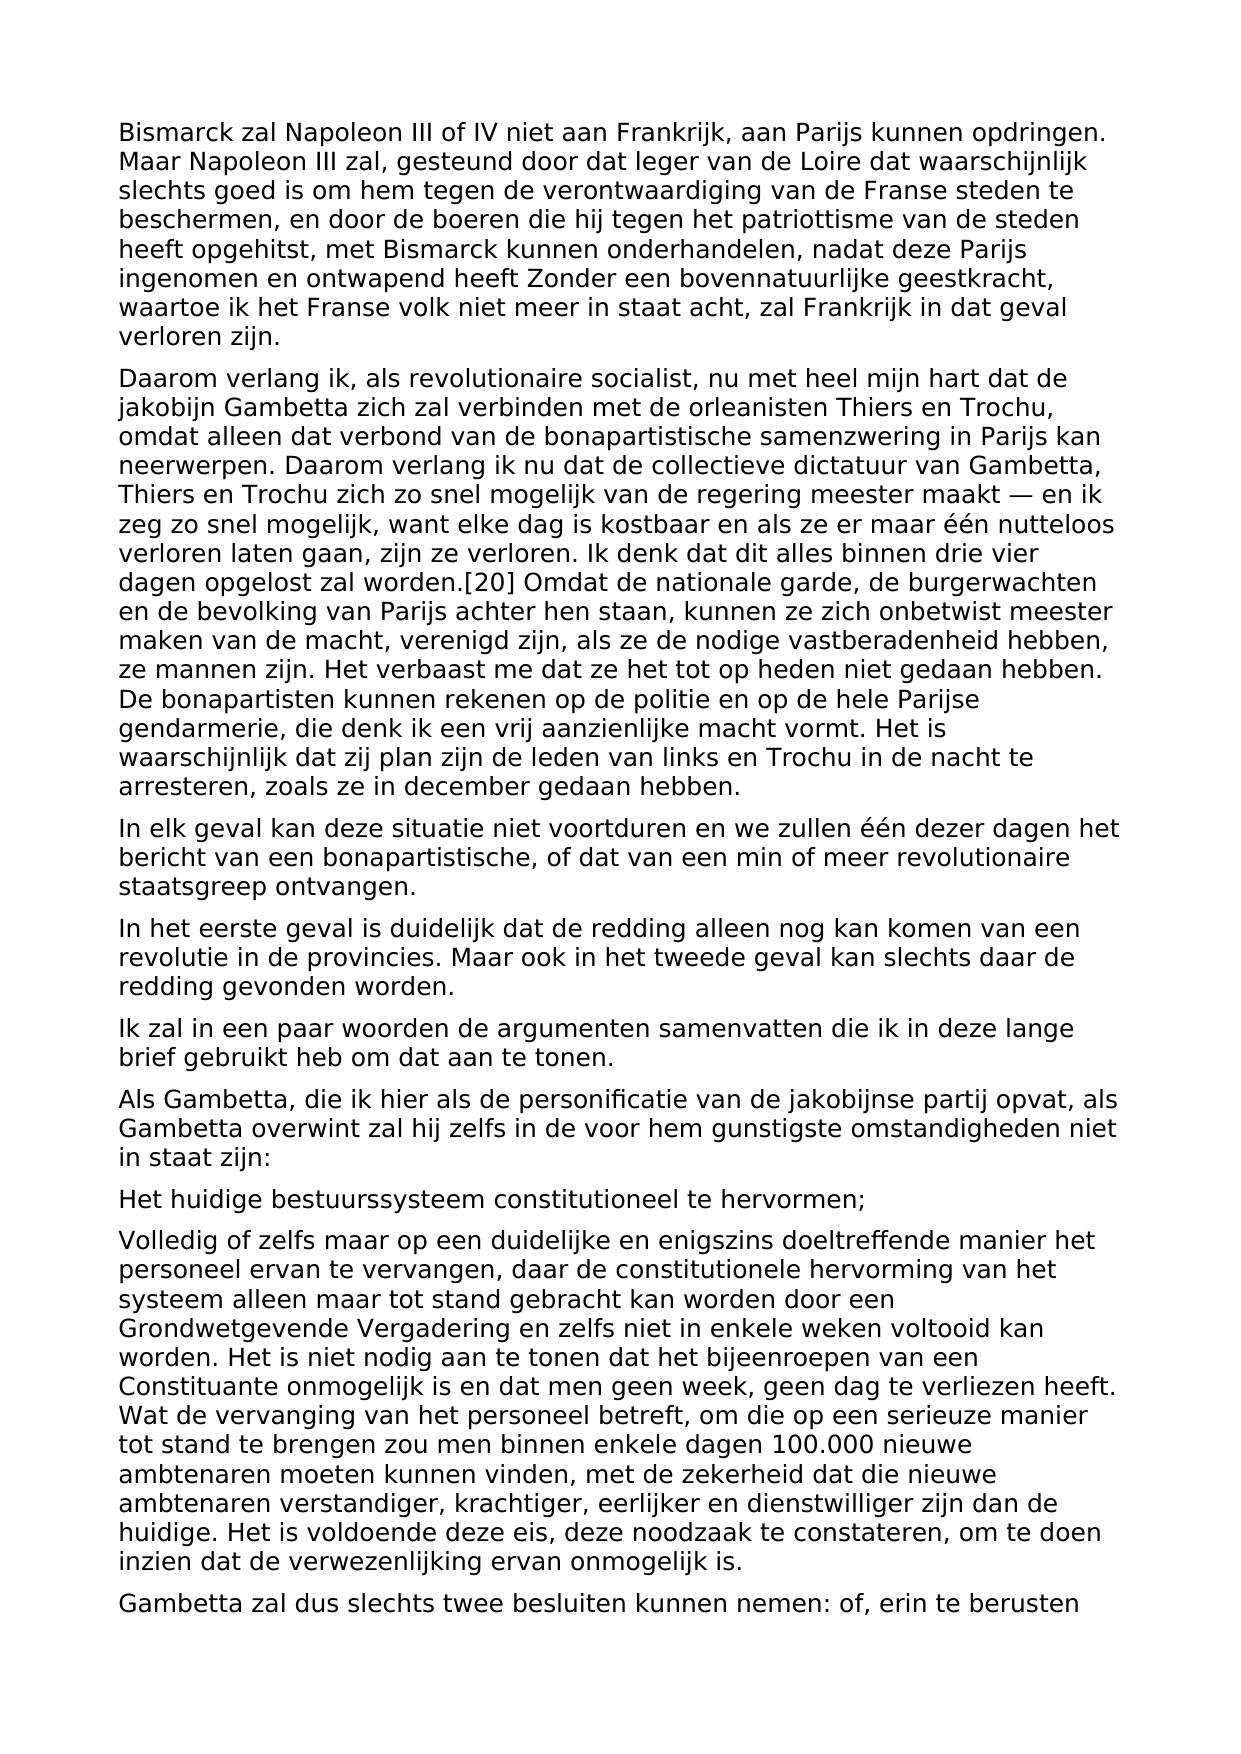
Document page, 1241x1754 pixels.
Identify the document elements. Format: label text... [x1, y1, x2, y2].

text Ik zal in een paar woorden de argumenten samenvatten die ik in deze lange brief gebruikt heb om dat aan te tonen. [118, 1014, 1122, 1072]
text In elk geval kan deze situatie niet voortduren en we zullen één dezer dagen het bericht van een bonapartistische, of dat van een min of meer revolutionaire staatsgreep ontvangen. [118, 814, 1122, 901]
text Bismarck zal Napoleon III of IV niet aan Frankrijk, aan Parijs kunnen opdringen. Maar Napoleon III zal, gesteund door dat leger van de Loire dat waarschijnlijk slechts goed is om hem tegen de verontwaardiging van de Franse steden te beschermen, en door de boeren die hij tegen het patriottisme van de steden heeft opgehitst, met Bismarck kunnen onderhandelen, nadat deze Parijs ingenomen en ontwapend heeft Zonder een bovennatuurlijke geestkracht, waartoe ik het Franse volk niet meer in staat acht, zal Frankrijk in dat geval verloren zijn. [118, 118, 1122, 351]
text In het eerste geval is duidelijk dat de redding alleen nog kan komen van een revolutie in de provincies. Maar ook in het tweede geval kan slechts daar de redding gevonden worden. [118, 914, 1122, 1001]
text Daarom verlang ik, als revolutionaire socialist, nu met heel mijn hart dat de jakobijn Gambetta zich zal verbinden met de orleanisten Thiers en Trochu, omdat alleen dat verbond van de bonapartistische samenzwering in Parijs kan neerwerpen. Daarom verlang ik nu dat de collectieve dictatuur van Gambetta, Thiers en Trochu zich zo snel mogelijk van de regering meester maakt — en ik zeg zo snel mogelijk, want elke dag is kostbaar en als ze er maar één nutteloos verloren laten gaan, zijn ze verloren. Ik denk dat dit alles binnen drie vier dagen opgelost zal worden.[20] Omdat de nationale garde, de burgerwachten en de bevolking van Parijs achter hen staan, kunnen ze zich onbetwist meester maken van de macht, verenigd zijn, als ze de nodige vastberadenheid hebben, ze mannen zijn. Het verbaast me dat ze het tot op heden niet gedaan hebben. De bonapartisten kunnen rekenen op de politie en op de hele Parijse gendarmerie, die denk ik een vrij aanzienlijke macht vormt. Het is waarschijnlijk dat zij plan zijn de leden van links en Trochu in de nacht te arresteren, zoals ze in december gedaan hebben. [118, 364, 1122, 801]
text Als Gambetta, die ik hier als de personificatie van de jakobijnse partij opvat, als Gambetta overwint zal hij zelfs in de voor hem gunstigste omstandigheden niet in staat zijn: [118, 1085, 1122, 1172]
text Gambetta zal dus slechts twee besluiten kunnen nemen: of, erin te berusten [118, 1589, 1122, 1618]
text Volledig of zelfs maar op een duidelijke en enigszins doeltreffende manier het personeel ervan te vervangen, daar de constitutionele hervorming van het systeem alleen maar tot stand gebracht kan worden door een Grondwetgevende Vergadering en zelfs niet in enkele weken voltooid kan worden. Het is niet nodig aan te tonen dat het bijeenroepen van een Constituante onmogelijk is en dat men geen week, geen dag te verliezen heeft. Wat de vervanging van het personeel betreft, om die op een serieuze manier tot stand te brengen zou men binnen enkele dagen 100.000 nieuwe ambtenaren moeten kunnen vinden, met de zekerheid dat die nieuwe ambtenaren verstandiger, krachtiger, eerlijker en dienstwilliger zijn dan de huidige. Het is voldoende deze eis, deze noodzaak te constateren, om te doen inzien dat de verwezenlijking ervan onmogelijk is. [118, 1226, 1122, 1576]
text Het huidige bestuurssysteem constitutioneel te hervormen; [118, 1185, 1122, 1214]
